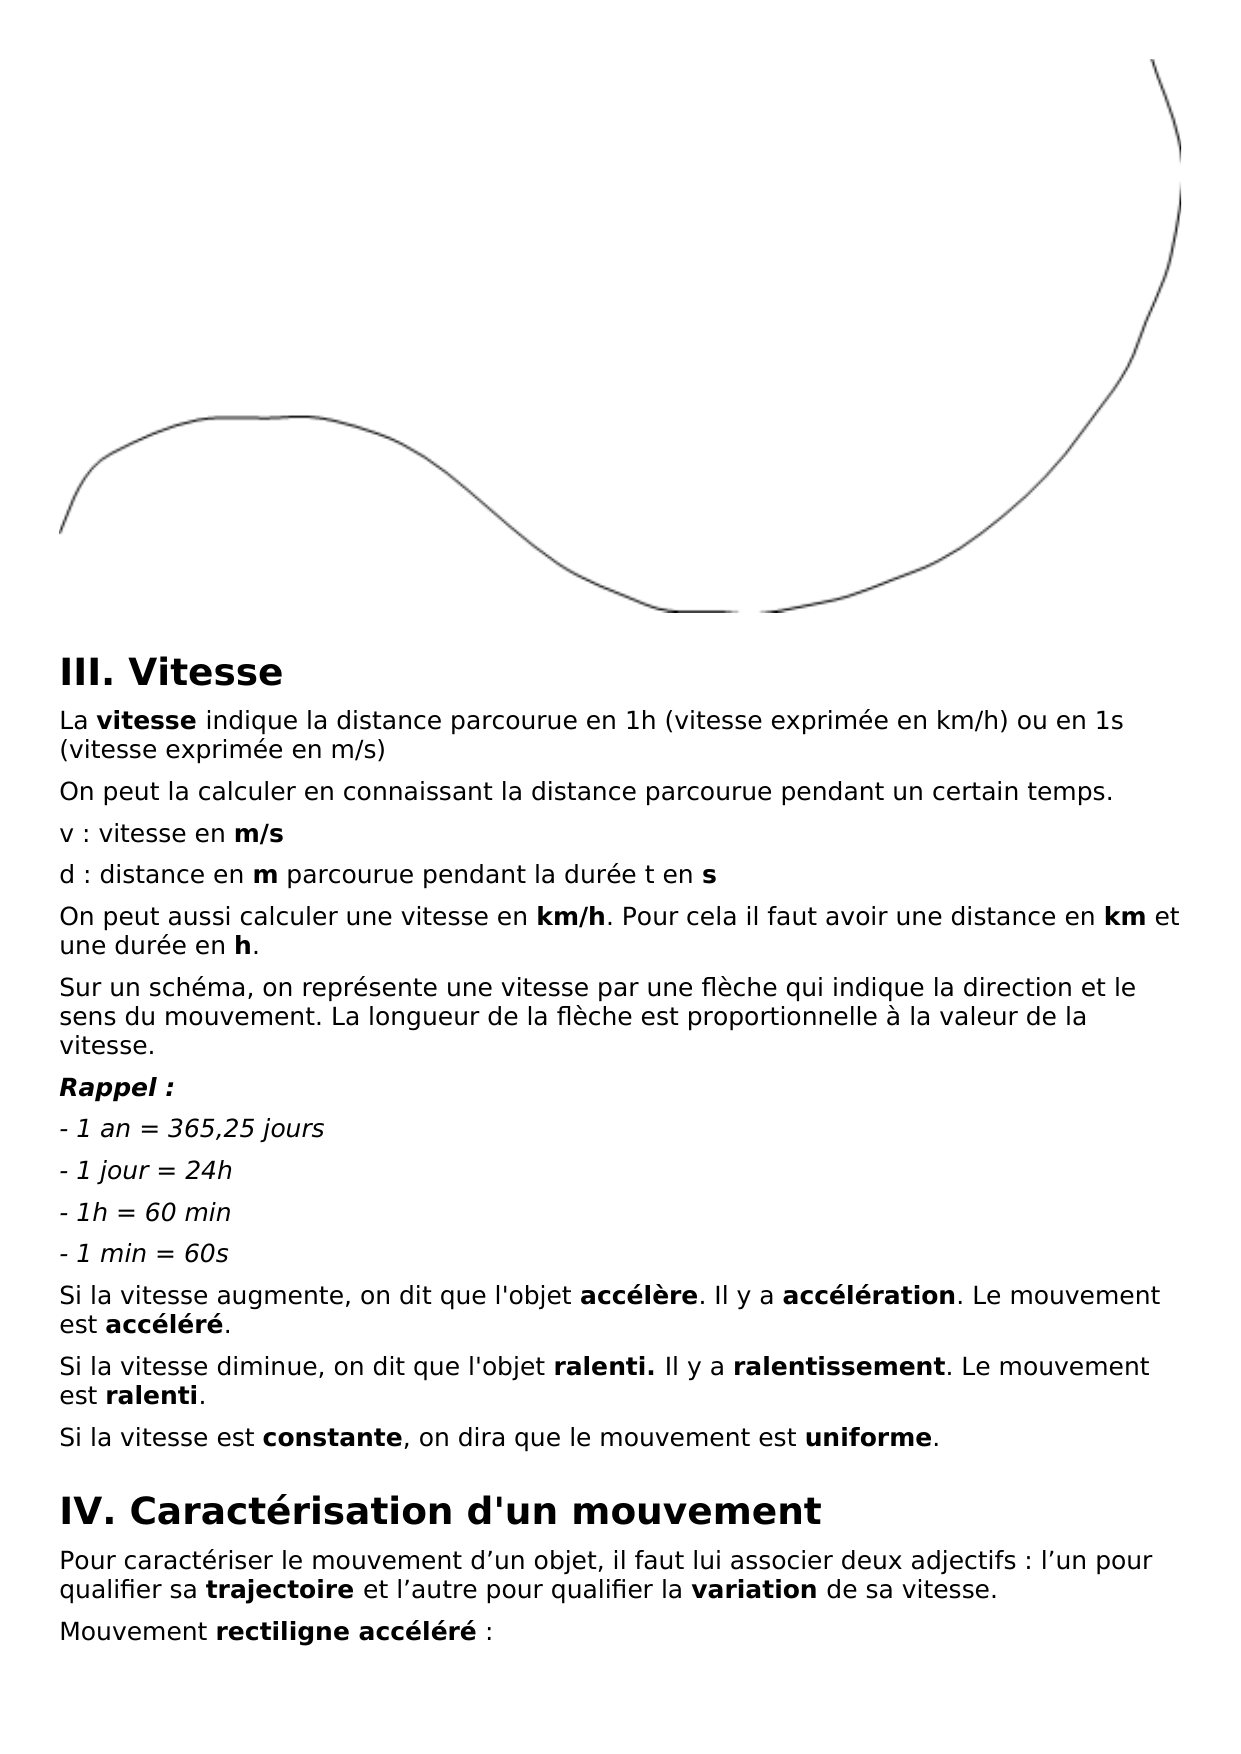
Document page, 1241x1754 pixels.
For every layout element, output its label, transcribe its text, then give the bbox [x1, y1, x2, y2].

subtitle IV. Caractérisation d'un mouvement [59, 1490, 1181, 1533]
text On peut aussi calculer une vitesse en km/h. Pour cela il faut avoir une distance en km et une durée en h. [59, 902, 1181, 961]
picture [59, 59, 1182, 613]
text Si la vitesse est constante, on dira que le mouvement est uniforme. [59, 1423, 1181, 1452]
text v : vitesse en m/s [59, 819, 1181, 848]
text - 1 jour = 24h [59, 1156, 1181, 1186]
text Pour caractériser le mouvement d’un objet, il faut lui associer deux adjectifs : l’un pour qualifier sa trajectoire et l’autre pour qualifier la variation de sa vitesse. [59, 1546, 1181, 1604]
text d : distance en m parcourue pendant la durée t en s [59, 861, 1181, 890]
text - 1 an = 365,25 jours [59, 1115, 1181, 1144]
text Si la vitesse diminue, on dit que l'objet ralenti. Il y a ralentissement. Le mouvement est ralenti. [59, 1352, 1181, 1411]
text On peut la calculer en connaissant la distance parcourue pendant un certain temps. [59, 777, 1181, 806]
text - 1h = 60 min [59, 1198, 1181, 1227]
text Rappel : [59, 1073, 1181, 1102]
text Sur un schéma, on représente une vitesse par une flèche qui indique la direction et le sens du mouvement. La longueur de la flèche est proportionnelle à la valeur de la vitesse. [59, 973, 1181, 1061]
subtitle III. Vitesse [59, 650, 1181, 694]
text La vitesse indique la distance parcourue en 1h (vitesse exprimée en km/h) ou en 1s (vitesse exprimée en m/s) [59, 706, 1181, 765]
text Mouvement rectiligne accéléré : [59, 1617, 1181, 1646]
text Si la vitesse augmente, on dit que l'objet accélère. Il y a accélération. Le mouvement est accéléré. [59, 1281, 1181, 1340]
text - 1 min = 60s [59, 1240, 1181, 1269]
